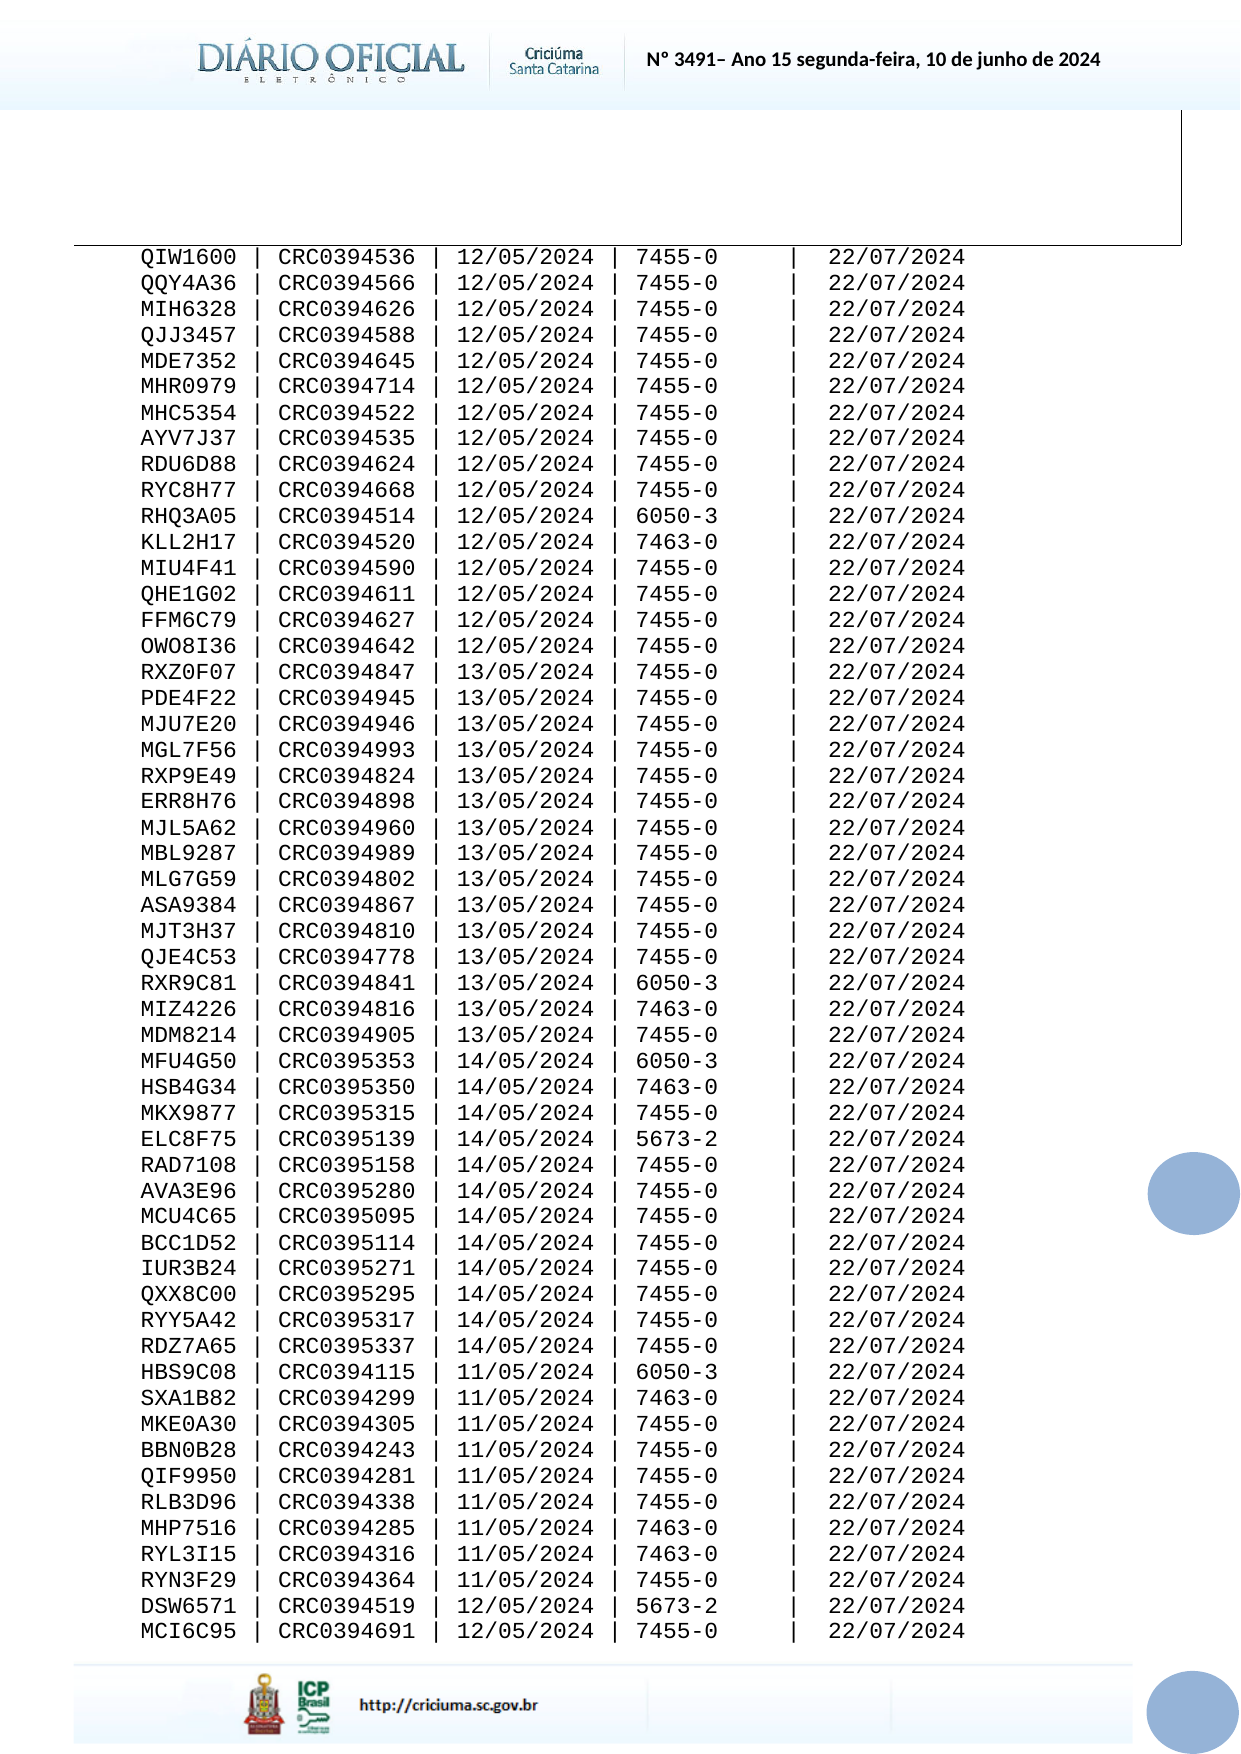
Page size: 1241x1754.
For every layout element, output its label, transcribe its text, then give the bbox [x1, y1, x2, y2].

text RXZ0F07 | CRC0394847 | 13/05/2024 | 7455-0 | 22/07/2024 [44, 660, 1181, 686]
text QQY4A36 | CRC0394566 | 12/05/2024 | 7455-0 | 22/07/2024 [44, 271, 1181, 297]
text RHQ3A05 | CRC0394514 | 12/05/2024 | 6050-3 | 22/07/2024 [44, 504, 1181, 531]
text RYC8H77 | CRC0394668 | 12/05/2024 | 7455-0 | 22/07/2024 [44, 479, 1181, 504]
text RYN3F29 | CRC0394364 | 11/05/2024 | 7455-0 | 22/07/2024 [44, 1568, 1181, 1594]
text QHE1G02 | CRC0394611 | 12/05/2024 | 7455-0 | 22/07/2024 [44, 582, 1181, 608]
text FFM6C79 | CRC0394627 | 12/05/2024 | 7455-0 | 22/07/2024 [44, 608, 1181, 634]
text MHC5354 | CRC0394522 | 12/05/2024 | 7455-0 | 22/07/2024 [44, 401, 1181, 427]
text MHR0979 | CRC0394714 | 12/05/2024 | 7455-0 | 22/07/2024 [44, 375, 1181, 401]
text MCI6C95 | CRC0394691 | 12/05/2024 | 7455-0 | 22/07/2024 [44, 1620, 1181, 1646]
text QIW1600 | CRC0394536 | 12/05/2024 | 7455-0 | 22/07/2024 [44, 245, 1181, 271]
text MCU4C65 | CRC0395095 | 14/05/2024 | 7455-0 | 22/07/2024 [44, 1205, 1171, 1231]
text MHP7516 | CRC0394285 | 11/05/2024 | 7463-0 | 22/07/2024 [44, 1516, 1181, 1542]
text ELC8F75 | CRC0395139 | 14/05/2024 | 5673-2 | 22/07/2024 [44, 1127, 1181, 1153]
text MIU4F41 | CRC0394590 | 12/05/2024 | 7455-0 | 22/07/2024 [44, 556, 1181, 582]
text MDM8214 | CRC0394905 | 13/05/2024 | 7455-0 | 22/07/2024 [44, 1023, 1181, 1049]
text OWO8I36 | CRC0394642 | 12/05/2024 | 7455-0 | 22/07/2024 [44, 634, 1181, 660]
text ASA9384 | CRC0394867 | 13/05/2024 | 7455-0 | 22/07/2024 [44, 894, 1181, 919]
text MFU4G50 | CRC0395353 | 14/05/2024 | 6050-3 | 22/07/2024 [44, 1049, 1181, 1075]
text RYY5A42 | CRC0395317 | 14/05/2024 | 7455-0 | 22/07/2024 [44, 1309, 1181, 1334]
text MJL5A62 | CRC0394960 | 13/05/2024 | 7455-0 | 22/07/2024 [44, 816, 1181, 842]
text IUR3B24 | CRC0395271 | 14/05/2024 | 7455-0 | 22/07/2024 [44, 1257, 1181, 1283]
text RLB3D96 | CRC0394338 | 11/05/2024 | 7455-0 | 22/07/2024 [44, 1490, 1181, 1516]
text QIF9950 | CRC0394281 | 11/05/2024 | 7455-0 | 22/07/2024 [44, 1464, 1181, 1490]
text MIZ4226 | CRC0394816 | 13/05/2024 | 7463-0 | 22/07/2024 [44, 997, 1181, 1023]
text BBN0B28 | CRC0394243 | 11/05/2024 | 7455-0 | 22/07/2024 [44, 1438, 1181, 1464]
text ERR8H76 | CRC0394898 | 13/05/2024 | 7455-0 | 22/07/2024 [44, 790, 1181, 816]
text BCC1D52 | CRC0395114 | 14/05/2024 | 7455-0 | 22/07/2024 [44, 1231, 1181, 1257]
text QJE4C53 | CRC0394778 | 13/05/2024 | 7455-0 | 22/07/2024 [44, 946, 1181, 971]
text QXX8C00 | CRC0395295 | 14/05/2024 | 7455-0 | 22/07/2024 [44, 1283, 1181, 1309]
text MIH6328 | CRC0394626 | 12/05/2024 | 7455-0 | 22/07/2024 [44, 297, 1181, 323]
text KLL2H17 | CRC0394520 | 12/05/2024 | 7463-0 | 22/07/2024 [44, 531, 1181, 556]
text RDZ7A65 | CRC0395337 | 14/05/2024 | 7455-0 | 22/07/2024 [44, 1334, 1181, 1361]
text RXP9E49 | CRC0394824 | 13/05/2024 | 7455-0 | 22/07/2024 [44, 764, 1181, 790]
text MDE7352 | CRC0394645 | 12/05/2024 | 7455-0 | 22/07/2024 [44, 349, 1181, 375]
text RXR9C81 | CRC0394841 | 13/05/2024 | 6050-3 | 22/07/2024 [44, 971, 1181, 997]
text MBL9287 | CRC0394989 | 13/05/2024 | 7455-0 | 22/07/2024 [44, 842, 1181, 868]
text AVA3E96 | CRC0395280 | 14/05/2024 | 7455-0 | 22/07/2024 [44, 1179, 1150, 1205]
text SXA1B82 | CRC0394299 | 11/05/2024 | 7463-0 | 22/07/2024 [44, 1386, 1181, 1412]
text RYL3I15 | CRC0394316 | 11/05/2024 | 7463-0 | 22/07/2024 [44, 1542, 1181, 1568]
text AYV7J37 | CRC0394535 | 12/05/2024 | 7455-0 | 22/07/2024 [44, 427, 1181, 453]
text MJT3H37 | CRC0394810 | 13/05/2024 | 7455-0 | 22/07/2024 [44, 919, 1181, 946]
text MKX9877 | CRC0395315 | 14/05/2024 | 7455-0 | 22/07/2024 [44, 1101, 1181, 1127]
text DSW6571 | CRC0394519 | 12/05/2024 | 5673-2 | 22/07/2024 [44, 1594, 1181, 1620]
text MLG7G59 | CRC0394802 | 13/05/2024 | 7455-0 | 22/07/2024 [44, 868, 1181, 894]
text HBS9C08 | CRC0394115 | 11/05/2024 | 6050-3 | 22/07/2024 [44, 1361, 1181, 1386]
text MKE0A30 | CRC0394305 | 11/05/2024 | 7455-0 | 22/07/2024 [44, 1412, 1181, 1438]
text QJJ3457 | CRC0394588 | 12/05/2024 | 7455-0 | 22/07/2024 [44, 323, 1181, 349]
text MGL7F56 | CRC0394993 | 13/05/2024 | 7455-0 | 22/07/2024 [44, 738, 1181, 764]
text HSB4G34 | CRC0395350 | 14/05/2024 | 7463-0 | 22/07/2024 [44, 1075, 1181, 1101]
text MJU7E20 | CRC0394946 | 13/05/2024 | 7455-0 | 22/07/2024 [44, 712, 1181, 738]
text PDE4F22 | CRC0394945 | 13/05/2024 | 7455-0 | 22/07/2024 [44, 686, 1181, 712]
text RDU6D88 | CRC0394624 | 12/05/2024 | 7455-0 | 22/07/2024 [44, 453, 1181, 479]
text RAD7108 | CRC0395158 | 14/05/2024 | 7455-0 | 22/07/2024 [44, 1153, 1180, 1179]
